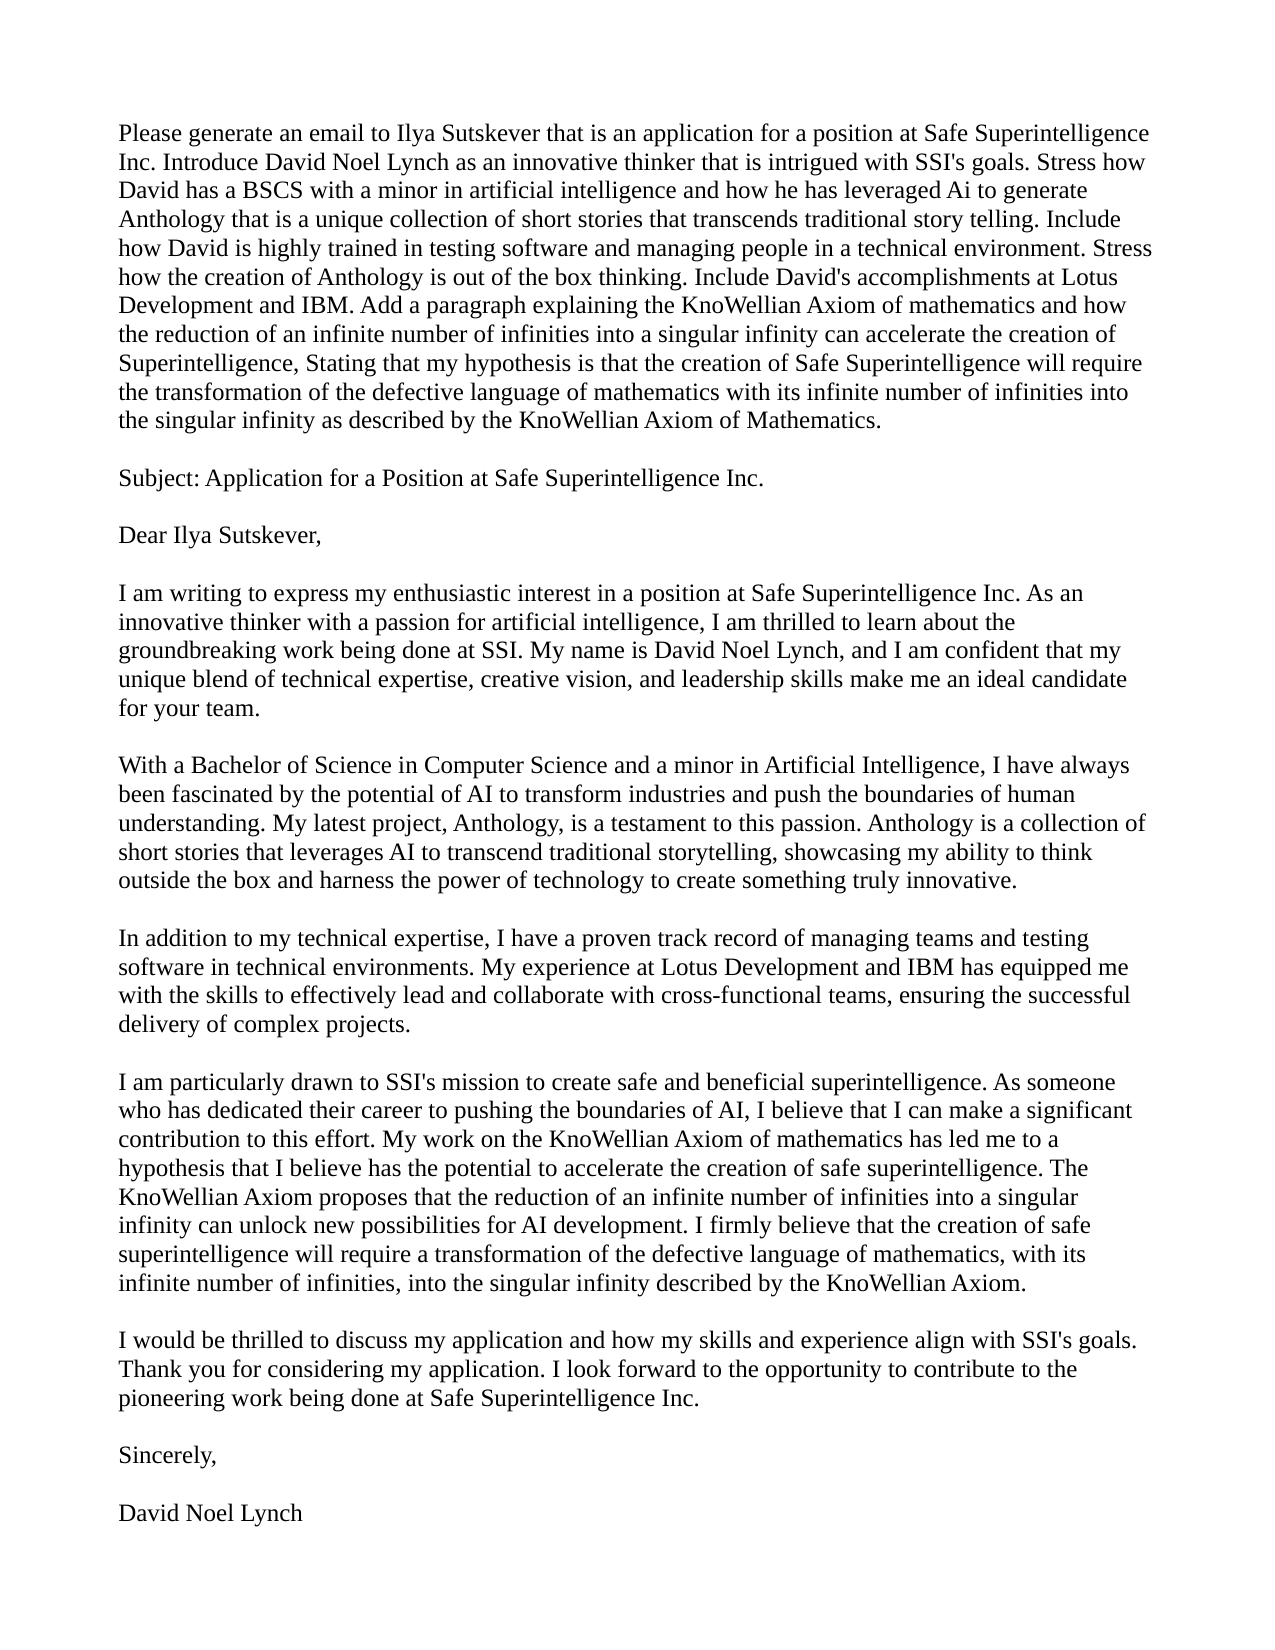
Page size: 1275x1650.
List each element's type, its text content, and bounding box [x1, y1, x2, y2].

text Please generate an email to Ilya Sutskever that is an application for a position at Safe Superintelligence Inc. Introduce David Noel Lynch as an innovative thinker that is intrigued with SSI's goals. Stress how David has a BSCS with a minor in artificial intelligence and how he has leveraged Ai to generate Anthology that is a unique collection of short stories that transcends traditional story telling. Include how David is highly trained in testing software and managing people in a technical environment. Stress how the creation of Anthology is out of the box thinking. Include David's accomplishments at Lotus Development and IBM. Add a paragraph explaining the KnoWellian Axiom of mathematics and how the reduction of an infinite number of infinities into a singular infinity can accelerate the creation of Superintelligence, Stating that my hypothesis is that the creation of Safe Superintelligence will require the transformation of the defective language of mathematics with its infinite number of infinities into the singular infinity as described by the KnoWellian Axiom of Mathematics. [118, 118, 1157, 434]
text I would be thrilled to discuss my application and how my skills and experience align with SSI's goals. Thank you for considering my application. I look forward to the opportunity to contribute to the pioneering work being done at Safe Superintelligence Inc. [118, 1326, 1157, 1412]
text I am writing to express my enthusiastic interest in a position at Safe Superintelligence Inc. As an innovative thinker with a passion for artificial intelligence, I am thrilled to learn about the groundbreaking work being done at SSI. My name is David Noel Lynch, and I am confident that my unique blend of technical expertise, creative vision, and leadership skills make me an ideal candidate for your team. [118, 578, 1157, 722]
text I am particularly drawn to SSI's mission to create safe and beneficial superintelligence. As someone who has dedicated their career to pushing the boundaries of AI, I believe that I can make a significant contribution to this effort. My work on the KnoWellian Axiom of mathematics has led me to a hypothesis that I believe has the potential to accelerate the creation of safe superintelligence. The KnoWellian Axiom proposes that the reduction of an infinite number of infinities into a singular infinity can unlock new possibilities for AI development. I firmly believe that the creation of safe superintelligence will require a transformation of the defective language of mathematics, with its infinite number of infinities, into the singular infinity described by the KnoWellian Axiom. [118, 1067, 1157, 1297]
text With a Bachelor of Science in Computer Science and a minor in Artificial Intelligence, I have always been fascinated by the potential of AI to transform industries and push the boundaries of human understanding. My latest project, Anthology, is a testament to this passion. Anthology is a collection of short stories that leverages AI to transcend traditional storytelling, showcasing my ability to think outside the box and harness the power of technology to create something truly innovative. [118, 751, 1157, 894]
text Dear Ilya Sutskever, [118, 521, 1157, 549]
text David Noel Lynch [118, 1498, 1157, 1527]
text Subject: Application for a Position at Safe Superintelligence Inc. [118, 463, 1157, 492]
text In addition to my technical expertise, I have a proven track record of managing teams and testing software in technical environments. My experience at Lotus Development and IBM has equipped me with the skills to effectively lead and collaborate with cross-functional teams, ensuring the successful delivery of complex projects. [118, 923, 1157, 1038]
text Sincerely, [118, 1441, 1157, 1469]
